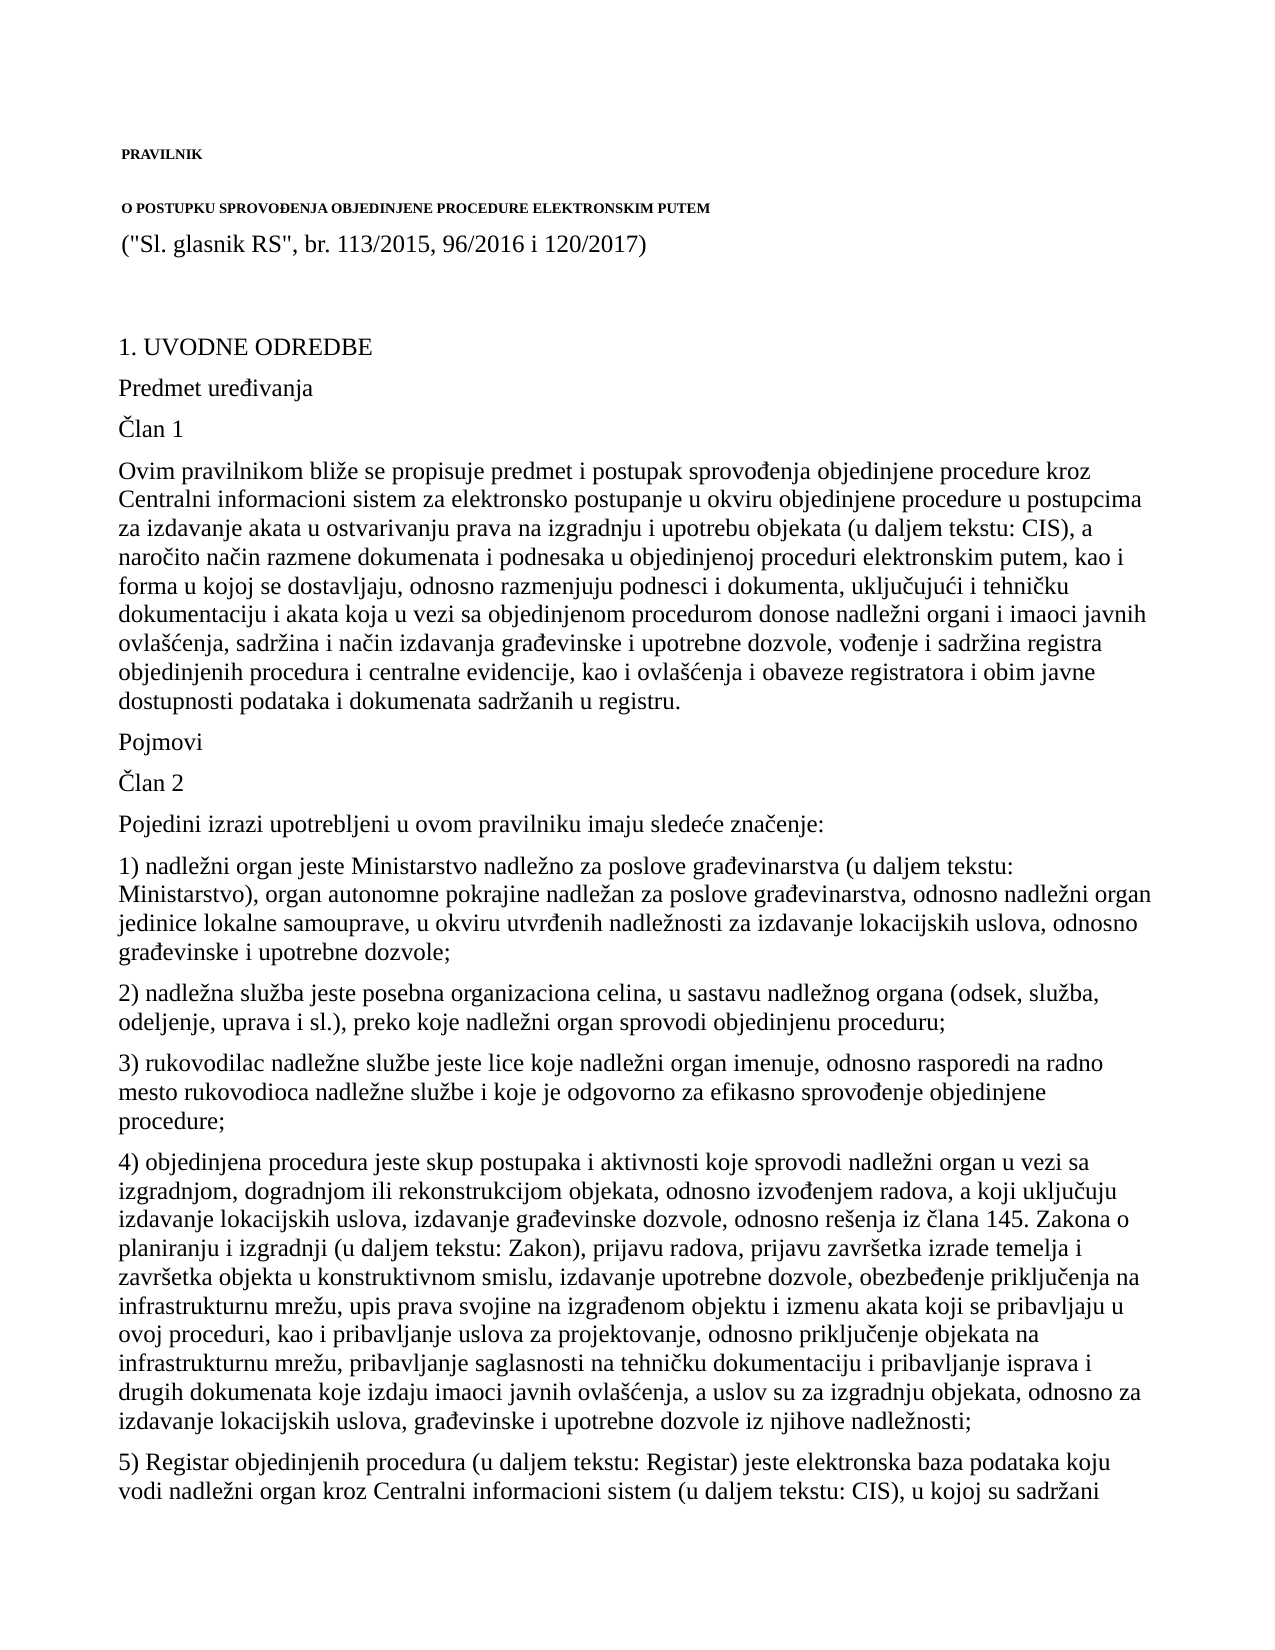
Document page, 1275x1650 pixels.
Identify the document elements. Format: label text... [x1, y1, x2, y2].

table_header PRAVILNIK O POSTUPKU SPROVOĐENJA OBJEDINJENE PROCEDURE ELEKTRONSKIM PUTEM ("Sl. glasnik RS", br. 113/2015, 96/2016 i 120/2017) [118, 118, 720, 291]
text Predmet uređivanja [118, 373, 1157, 402]
text 4) objedinjena procedura jeste skup postupaka i aktivnosti koje sprovodi nadležni organ u vezi sa izgradnjom, dogradnjom ili rekonstrukcijom objekata, odnosno izvođenjem radova, a koji uključuju izdavanje lokacijskih uslova, izdavanje građevinske dozvole, odnosno rešenja iz člana 145. Zakona o planiranju i izgradnji (u daljem tekstu: Zakon), prijavu radova, prijavu završetka izrade temelja i završetka objekta u konstruktivnom smislu, izdavanje upotrebne dozvole, obezbeđenje priključenja na infrastrukturnu mrežu, upis prava svojine na izgrađenom objektu i izmenu akata koji se pribavljaju u ovoj proceduri, kao i pribavljanje uslova za projektovanje, odnosno priključenje objekata na infrastrukturnu mrežu, pribavljanje saglasnosti na tehničku dokumentaciju i pribavljanje isprava i drugih dokumenata koje izdaju imaoci javnih ovlašćenja, a uslov su za izgradnju objekata, odnosno za izdavanje lokacijskih uslova, građevinske i upotrebne dozvole iz njihove nadležnosti; [118, 1147, 1157, 1434]
text 5) Registar objedinjenih procedura (u daljem tekstu: Registar) jeste elektronska baza podataka koju vodi nadležni organ kroz Centralni informacioni sistem (u daljem tekstu: CIS), u kojoj su sadržani [118, 1447, 1157, 1504]
text 1) nadležni organ jeste Ministarstvo nadležno za poslove građevinarstva (u daljem tekstu: Ministarstvo), organ autonomne pokrajine nadležan za poslove građevinarstva, odnosno nadležni organ jedinice lokalne samouprave, u okviru utvrđenih nadležnosti za izdavanje lokacijskih uslova, odnosno građevinske i upotrebne dozvole; [118, 851, 1157, 966]
text Član 2 [118, 768, 1157, 797]
text Ovim pravilnikom bliže se propisuje predmet i postupak sprovođenja objedinjene procedure kroz Centralni informacioni sistem za elektronsko postupanje u okviru objedinjene procedure u postupcima za izdavanje akata u ostvarivanju prava na izgradnju i upotrebu objekata (u daljem tekstu: CIS), a naročito način razmene dokumenata i podnesaka u objedinjenoj proceduri elektronskim putem, kao i forma u kojoj se dostavljaju, odnosno razmenjuju podnesci i dokumenta, uključujući i tehničku dokumentaciju i akata koja u vezi sa objedinjenom procedurom donose nadležni organi i imaoci javnih ovlašćenja, sadržina i način izdavanja građevinske i upotrebne dozvole, vođenje i sadržina registra objedinjenih procedura i centralne evidencije, kao i ovlašćenja i obaveze registratora i obim javne dostupnosti podataka i dokumenata sadržanih u registru. [118, 456, 1157, 714]
text 1. UVODNE ODREDBE [118, 332, 1157, 361]
text Pojmovi [118, 727, 1157, 756]
text Član 1 [118, 414, 1157, 443]
text 3) rukovodilac nadležne službe jeste lice koje nadležni organ imenuje, odnosno rasporedi na radno mesto rukovodioca nadležne službe i koje je odgovorno za efikasno sprovođenje objedinjene procedure; [118, 1048, 1157, 1134]
text Pojedini izrazi upotrebljeni u ovom pravilniku imaju sledeće značenje: [118, 809, 1157, 838]
text 2) nadležna služba jeste posebna organizaciona celina, u sastavu nadležnog organa (odsek, služba, odeljenje, uprava i sl.), preko koje nadležni organ sprovodi objedinjenu proceduru; [118, 978, 1157, 1036]
